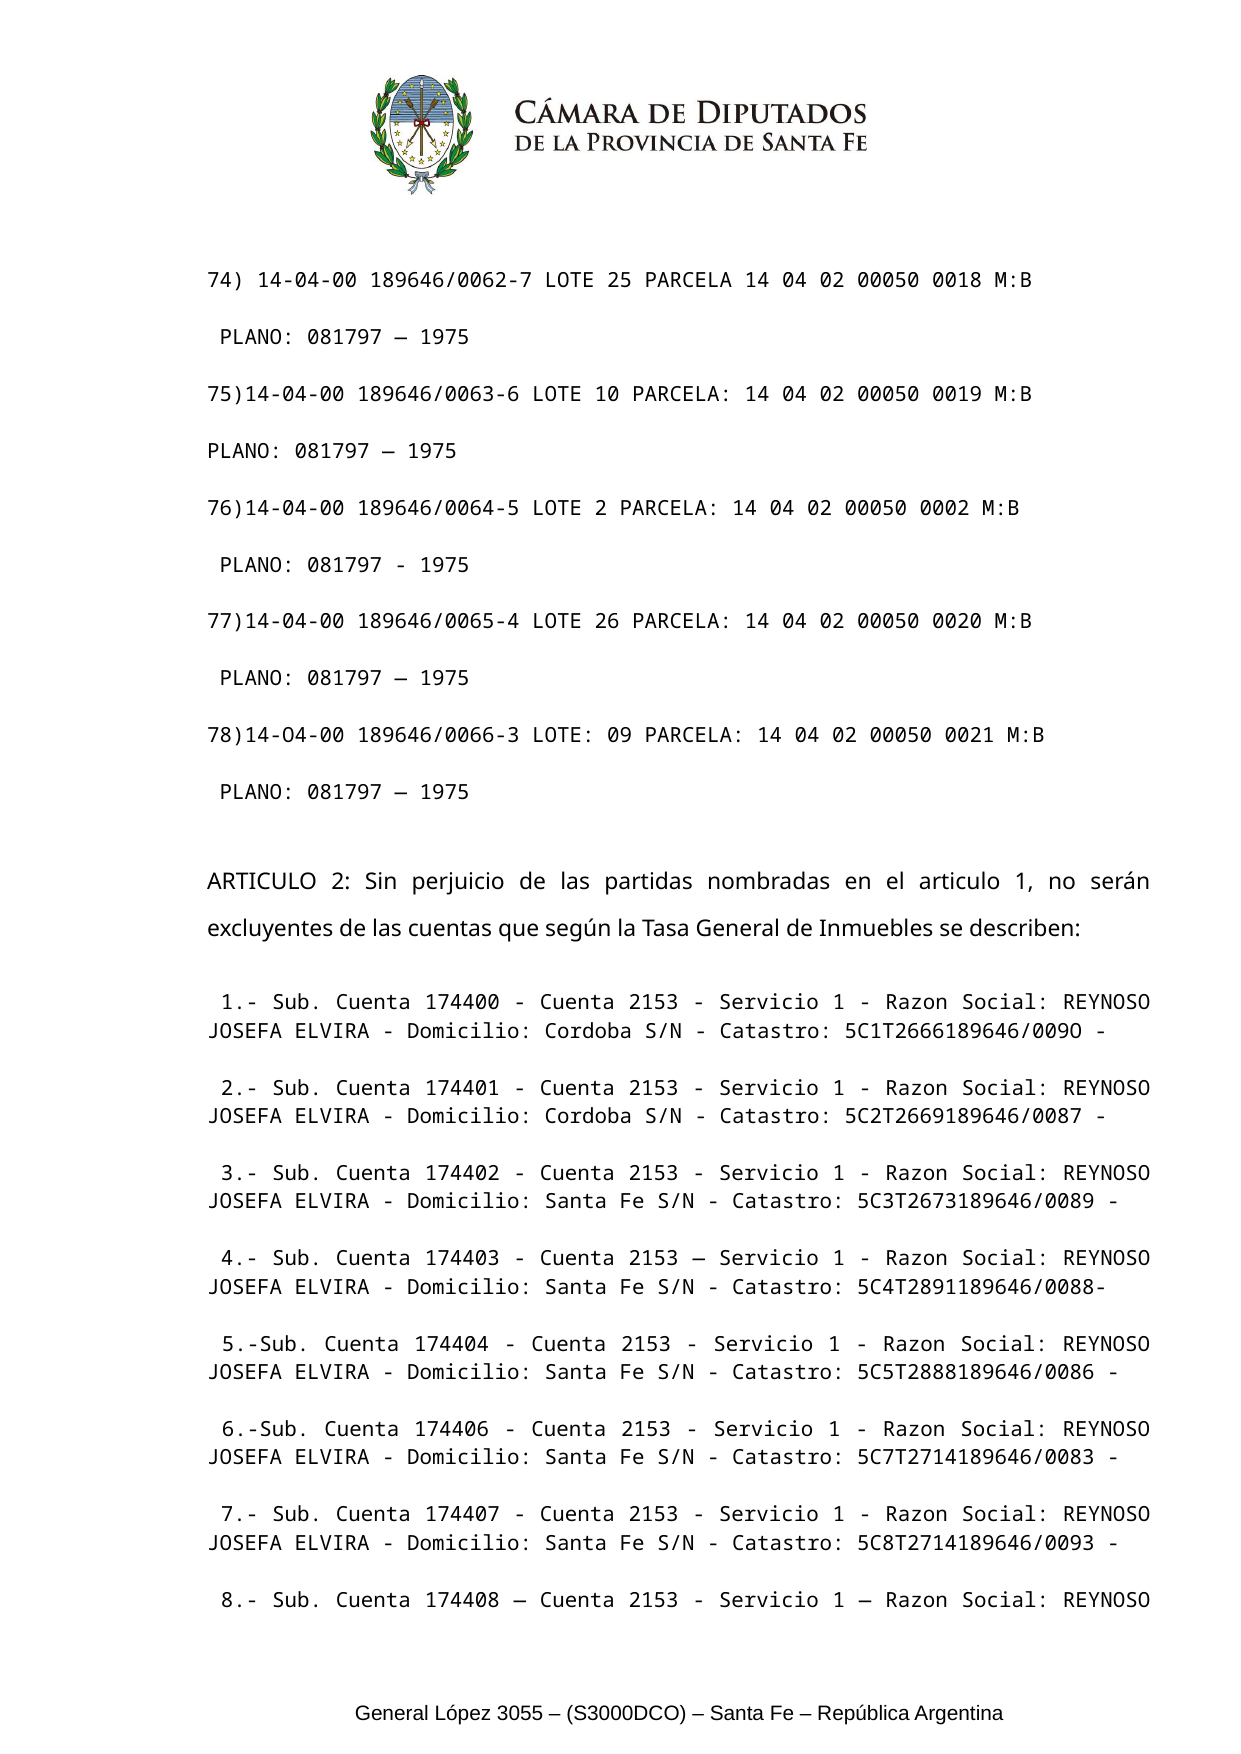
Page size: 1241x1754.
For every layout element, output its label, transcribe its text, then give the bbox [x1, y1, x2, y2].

text 78)14-O4-00 189646/0066-3 LOTE: 09 PARCELA: 14 04 02 00050 0021 M:B [207, 720, 1152, 749]
text 74) 14-04-00 189646/0062-7 LOTE 25 PARCELA 14 04 02 00050 0018 M:B [207, 265, 1152, 294]
text 75)14-04-00 189646/0063-6 LOTE 10 PARCELA: 14 04 02 00050 0019 M:B [207, 379, 1152, 407]
text 1.- Sub. Cuenta 174400 - Cuenta 2153 - Servicio 1 - Razon Social: REYNOSO JOSEFA ELVIRA - Domicilio: Cordoba S/N - Catastro: 5C1T2666189646/009O - [207, 987, 1152, 1044]
text 77)14-04-00 189646/0065-4 LOTE 26 PARCELA: 14 04 02 00050 0020 M:B [207, 607, 1152, 635]
text 76)14-04-00 189646/0064-5 LOTE 2 PARCELA: 14 04 02 00050 0002 M:B [207, 493, 1152, 521]
text 8.- Sub. Cuenta 174408 — Cuenta 2153 - Servicio 1 — Razon Social: REYNOSO [207, 1585, 1152, 1613]
text 4.- Sub. Cuenta 174403 - Cuenta 2153 — Servicio 1 - Razon Social: REYNOSO JOSEFA ELVIRA - Domicilio: Santa Fe S/N - Catastro: 5C4T2891189646/0088- [207, 1243, 1152, 1300]
text PLANO: 081797 — 1975 [207, 663, 1152, 692]
text 7.- Sub. Cuenta 174407 - Cuenta 2153 - Servicio 1 - Razon Social: REYNOSO JOSEFA ELVIRA - Domicilio: Santa Fe S/N - Catastro: 5C8T2714189646/0093 - [207, 1499, 1152, 1556]
text 2.- Sub. Cuenta 174401 - Cuenta 2153 - Servicio 1 - Razon Social: REYNOSO JOSEFA ELVIRA - Domicilio: Cordoba S/N - Catastro: 5C2T2669189646/0087 - [207, 1073, 1152, 1130]
text 5.-Sub. Cuenta 174404 - Cuenta 2153 - Servicio 1 - Razon Social: REYNOSO JOSEFA ELVIRA - Domicilio: Santa Fe S/N - Catastro: 5C5T2888189646/0086 - [207, 1329, 1152, 1386]
text PLANO: 081797 — 1975 [207, 322, 1152, 351]
text 6.-Sub. Cuenta 174406 - Cuenta 2153 - Servicio 1 - Razon Social: REYNOSO JOSEFA ELVIRA - Domicilio: Santa Fe S/N - Catastro: 5C7T2714189646/0083 - [207, 1414, 1152, 1471]
text 3.- Sub. Cuenta 174402 - Cuenta 2153 - Servicio 1 - Razon Social: REYNOSO JOSEFA ELVIRA - Domicilio: Santa Fe S/N - Catastro: 5C3T2673189646/0089 - [207, 1158, 1152, 1215]
text PLANO: 081797 — 1975 [207, 777, 1152, 806]
text PLANO: 081797 - 1975 [207, 550, 1152, 578]
picture [370, 75, 867, 199]
text PLANO: 081797 — 1975 [207, 436, 1152, 464]
text ARTICULO 2: Sin perjuicio de las partidas nombradas en el articulo 1, no serán excluyentes de las cuentas que según la Tasa General de Inmuebles se describen: [207, 865, 1152, 943]
